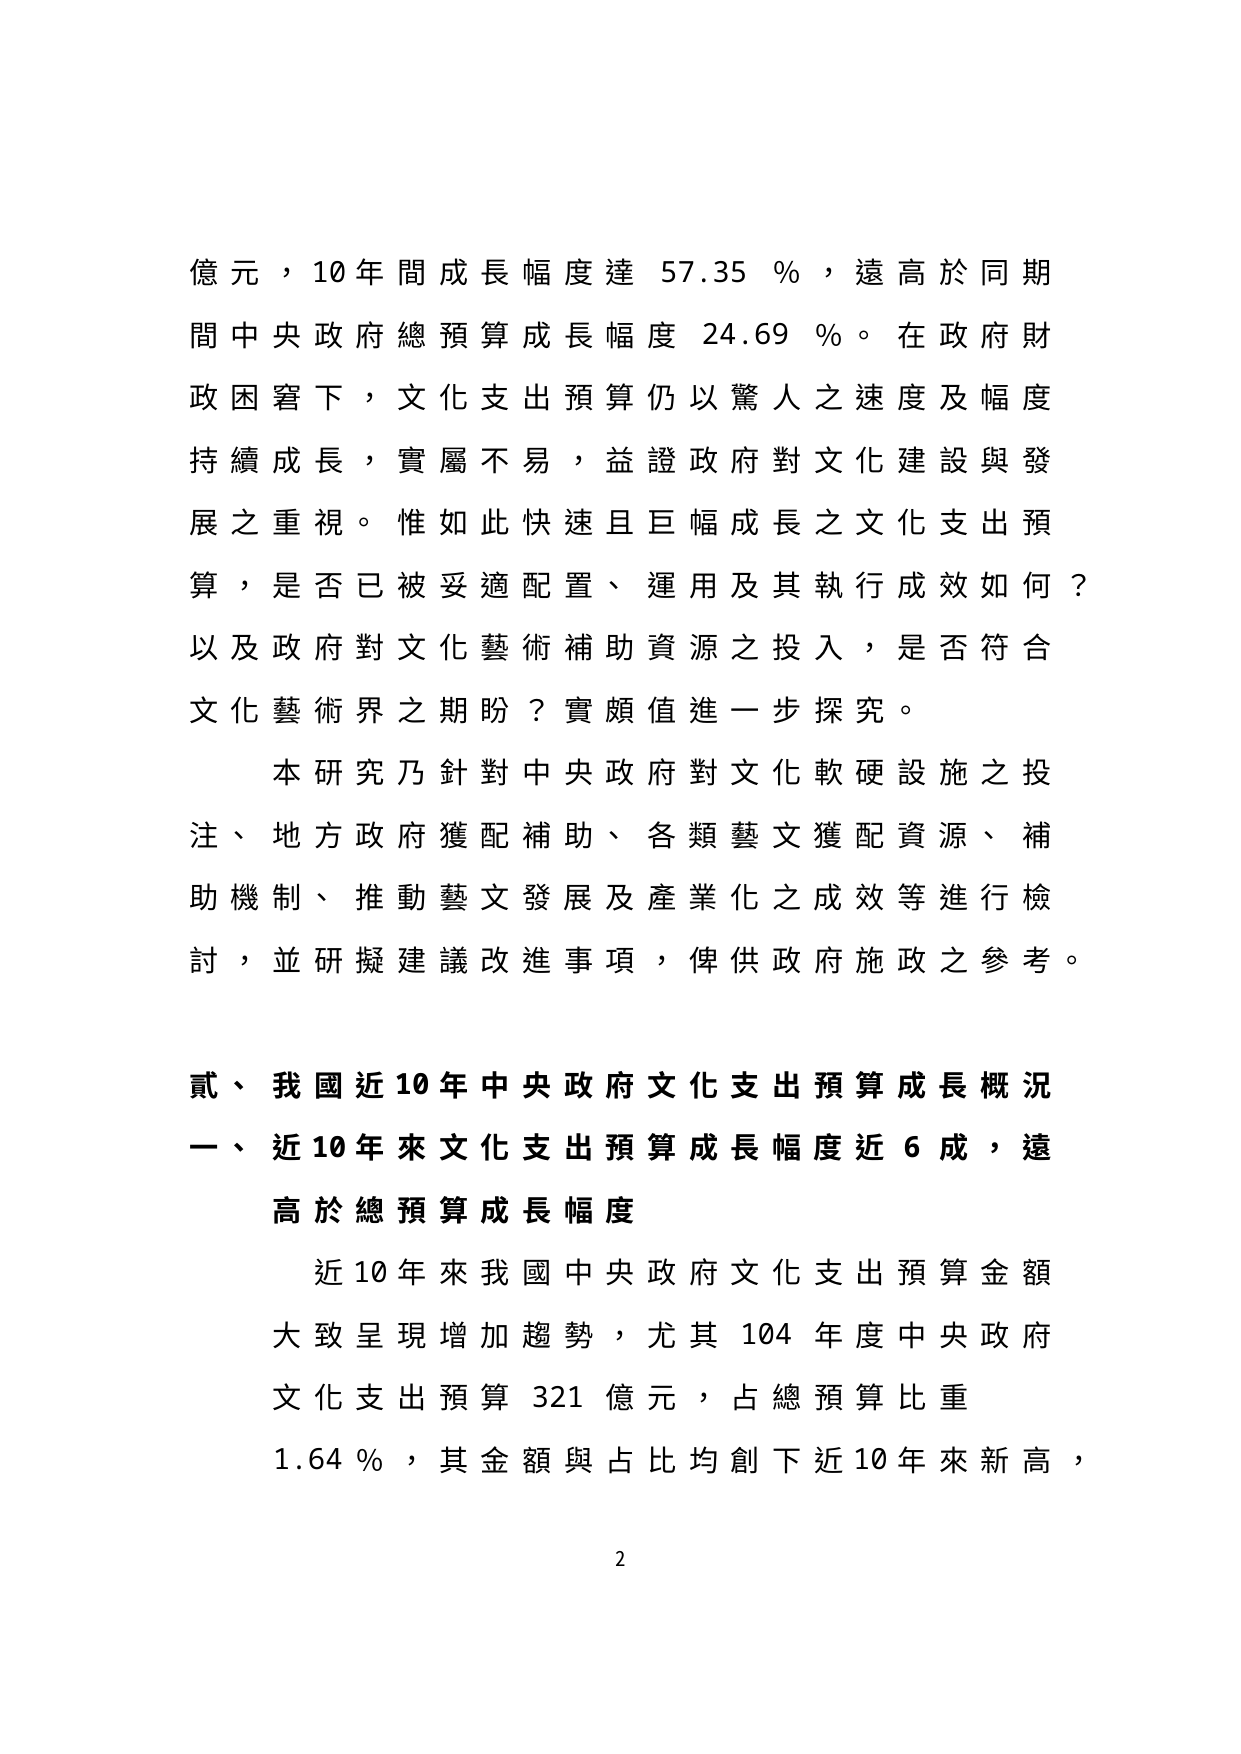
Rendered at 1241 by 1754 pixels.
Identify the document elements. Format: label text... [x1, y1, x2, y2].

text 貳、我國近10年中央政府文化支出預算成長概況 [183, 1042, 1058, 1104]
text 近10年來我國中央政府文化支出預算金額大致呈現增加趨勢，尤其104年度中央政府文化支出預算321億元，占總預算比重1.64％，其金額與占比均創下近10年來新高，且95年度至104年度前後10年間，文化支出預算規模總計成長117億元(321億元-204億元)，成長幅度高達57.35％，遠高於同期間中央政府總預算成長幅度24.69％(詳如附表2-1)。 [242, 1229, 1058, 1479]
text 一、近10年來文化支出預算成長幅度近6成，遠高於總預算成長幅度 [183, 1104, 1058, 1229]
text 按文化預算之執行係文化行政運作能量之顯現，亦為促成文化發展之重要措施，因此，隨著文化建設與發展日漸受重視，中央政府文化支出亦顯著成長，自95年度至104年度總計增加117億元，10年間成長幅度達57.35％，遠高於同期間中央政府總預算成長幅度24.69％。在政府財政困窘下，文化支出預算仍以驚人之速度及幅度持續成長，實屬不易，益證政府對文化建設與發展之重視。惟如此快速且巨幅成長之文化支出預算，是否已被妥適配置、運用及其執行成效如何？以及政府對文化藝術補助資源之投入，是否符合文化藝術界之期盼？實頗值進一步探究。 [183, 229, 1058, 729]
text 本研究乃針對中央政府對文化軟硬設施之投注、地方政府獲配補助、各類藝文獲配資源、補助機制、推動藝文發展及產業化之成效等進行檢討，並研擬建議改進事項，俾供政府施政之參考。 [183, 729, 1058, 979]
